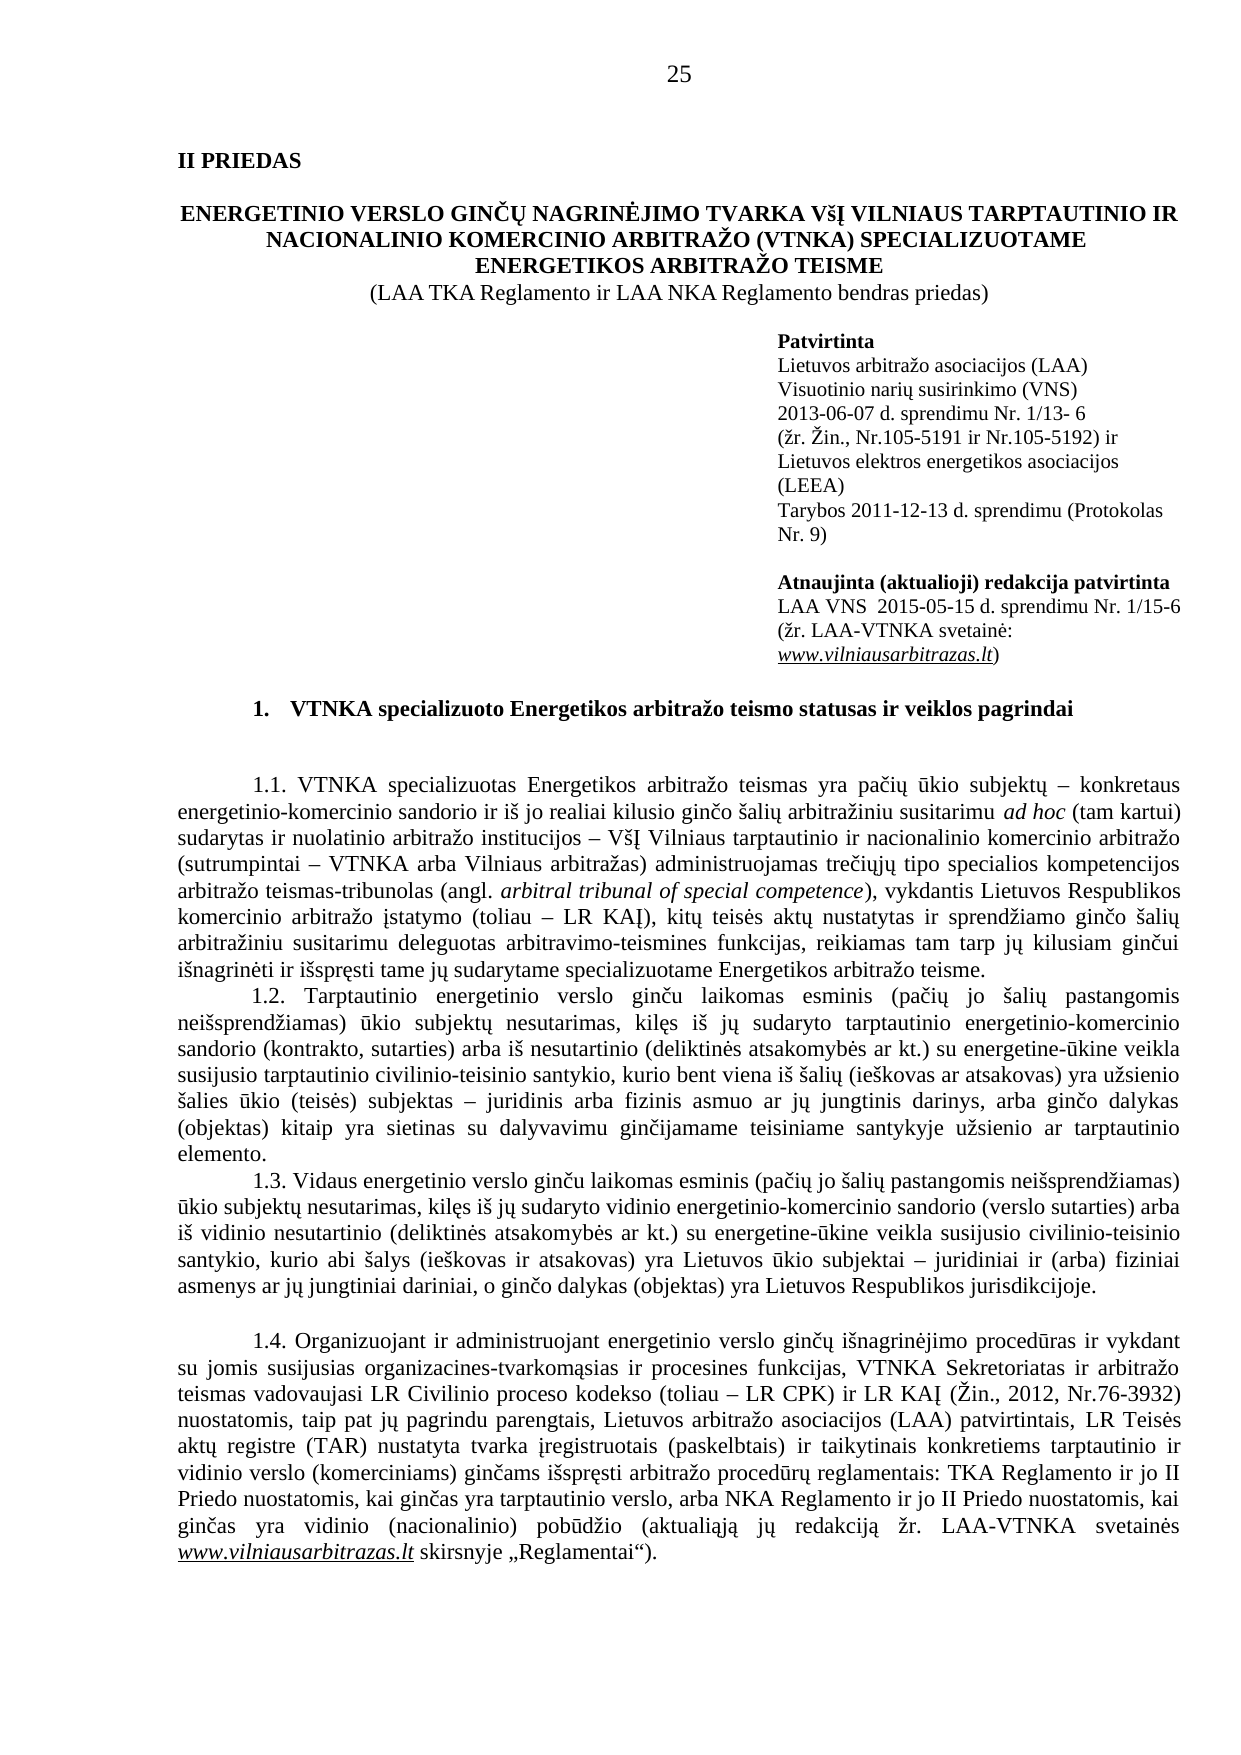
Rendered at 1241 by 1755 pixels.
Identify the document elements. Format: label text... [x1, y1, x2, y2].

text ENERGETIKOS ARBITRAŽO TEISME [177, 252, 1181, 279]
text 1.3. Vidaus energetinio verslo ginču laikomas esminis (pačių jo šalių pastangomis neišsprendžiamas) ūkio subjektų nesutarimas, kilęs iš jų sudaryto vidinio energetinio-komercinio sandorio (verslo sutarties) arba iš vidinio nesutartinio (deliktinės atsakomybės ar kt.) su energetine-ūkine veikla susijusio civilinio-teisinio santykio, kurio abi šalys (ieškovas ir atsakovas) yra Lietuvos ūkio subjektai – juridiniai ir (arba) fiziniai asmenys ar jų jungtiniai dariniai, o ginčo dalykas (objektas) yra Lietuvos Respublikos jurisdikcijoje. [177, 1167, 1181, 1298]
text 1.4. Organizuojant ir administruojant energetinio verslo ginčų išnagrinėjimo procedūras ir vykdant su jomis susijusias organizacines-tvarkomąsias ir procesines funkcijas, VTNKA Sekretoriatas ir arbitražo teismas vadovaujasi LR Civilinio proceso kodekso (toliau – LR CPK) ir LR KAĮ (Žin., 2012, Nr.76-3932) nuostatomis, taip pat jų pagrindu parengtais, Lietuvos arbitražo asociacijos (LAA) patvirtintais, LR Teisės aktų registre (TAR) nustatyta tvarka įregistruotais (paskelbtais) ir taikytinais konkretiems tarptautinio ir vidinio verslo (komerciniams) ginčams išspręsti arbitražo procedūrų reglamentais: TKA Reglamento ir jo II Priedo nuostatomis, kai ginčas yra tarptautinio verslo, arba NKA Reglamento ir jo II Priedo nuostatomis, kai ginčas yra vidinio (nacionalinio) pobūdžio (aktualiąją jų redakciją žr. LAA-VTNKA svetainės www.vilniausarbitrazas.lt skirsnyje „Reglamentai“). [177, 1327, 1181, 1564]
text Lietuvos elektros energetikos asociacijos (LEEA) [777, 449, 1181, 497]
text Tarybos 2011-12-13 d. sprendimu (Protokolas Nr. 9) [777, 497, 1181, 546]
text 1.1. VTNKA specializuotas Energetikos arbitražo teismas yra pačių ūkio subjektų – konkretaus energetinio-komercinio sandorio ir iš jo realiai kilusio ginčo šalių arbitražiniu susitarimu ad hoc (tam kartui) sudarytas ir nuolatinio arbitražo institucijos – VšĮ Vilniaus tarptautinio ir nacionalinio komercinio arbitražo (sutrumpintai – VTNKA arba Vilniaus arbitražas) administruojamas trečiųjų tipo specialios kompetencijos arbitražo teismas-tribunolas (angl. arbitral tribunal of special competence), vykdantis Lietuvos Respublikos komercinio arbitražo įstatymo (toliau – LR KAĮ), kitų teisės aktų nustatytas ir sprendžiamo ginčo šalių arbitražiniu susitarimu deleguotas arbitravimo-teismines funkcijas, reikiamas tam tarp jų kilusiam ginčui išnagrinėti ir išspręsti tame jų sudarytame specializuotame Energetikos arbitražo teisme. [177, 771, 1181, 982]
text Patvirtinta [702, 329, 1181, 353]
text Visuotinio narių susirinkimo (VNS) [777, 377, 1181, 401]
text Atnaujinta (aktualioji) redakcija patvirtinta [777, 570, 1181, 594]
text ENERGETINIO VERSLO GINČŲ NAGRINĖJIMO TVARKA VšĮ VILNIAUS TARPTAUTINIO IR NACIONALINIO KOMERCINIO ARBITRAŽO (VTNKA) SPECIALIZUOTAME [177, 199, 1181, 252]
text 1.2. Tarptautinio energetinio verslo ginču laikomas esminis (pačių jo šalių pastangomis neišsprendžiamas) ūkio subjektų nesutarimas, kilęs iš jų sudaryto tarptautinio energetinio-komercinio sandorio (kontrakto, sutarties) arba iš nesutartinio (deliktinės atsakomybės ar kt.) su energetine-ūkine veikla susijusio tarptautinio civilinio-teisinio santykio, kurio bent viena iš šalių (ieškovas ar atsakovas) yra užsienio šalies ūkio (teisės) subjektas – juridinis arba fizinis asmuo ar jų jungtinis darinys, arba ginčo dalykas (objektas) kitaip yra sietinas su dalyvavimu ginčijamame teisiniame santykyje užsienio ar tarptautinio elemento. [177, 982, 1181, 1167]
text II PRIEDAS [177, 147, 1181, 173]
text 1. VTNKA specializuoto Energetikos arbitražo teismo statusas ir veiklos pagrindai [252, 695, 1181, 721]
text 2013-06-07 d. sprendimu Nr. 1/13- 6 [777, 401, 1181, 425]
text Lietuvos arbitražo asociacijos (LAA) [777, 353, 1181, 377]
text (žr. Žin., Nr.105-5191 ir Nr.105-5192) ir [777, 425, 1181, 449]
text LAA VNS 2015-05-15 d. sprendimu Nr. 1/15-6 [777, 594, 1181, 618]
text (žr. LAA-VTNKA svetainė: www.vilniausarbitrazas.lt) [777, 618, 1181, 695]
text (LAA TKA Reglamento ir LAA NKA Reglamento bendras priedas) [177, 279, 1181, 305]
